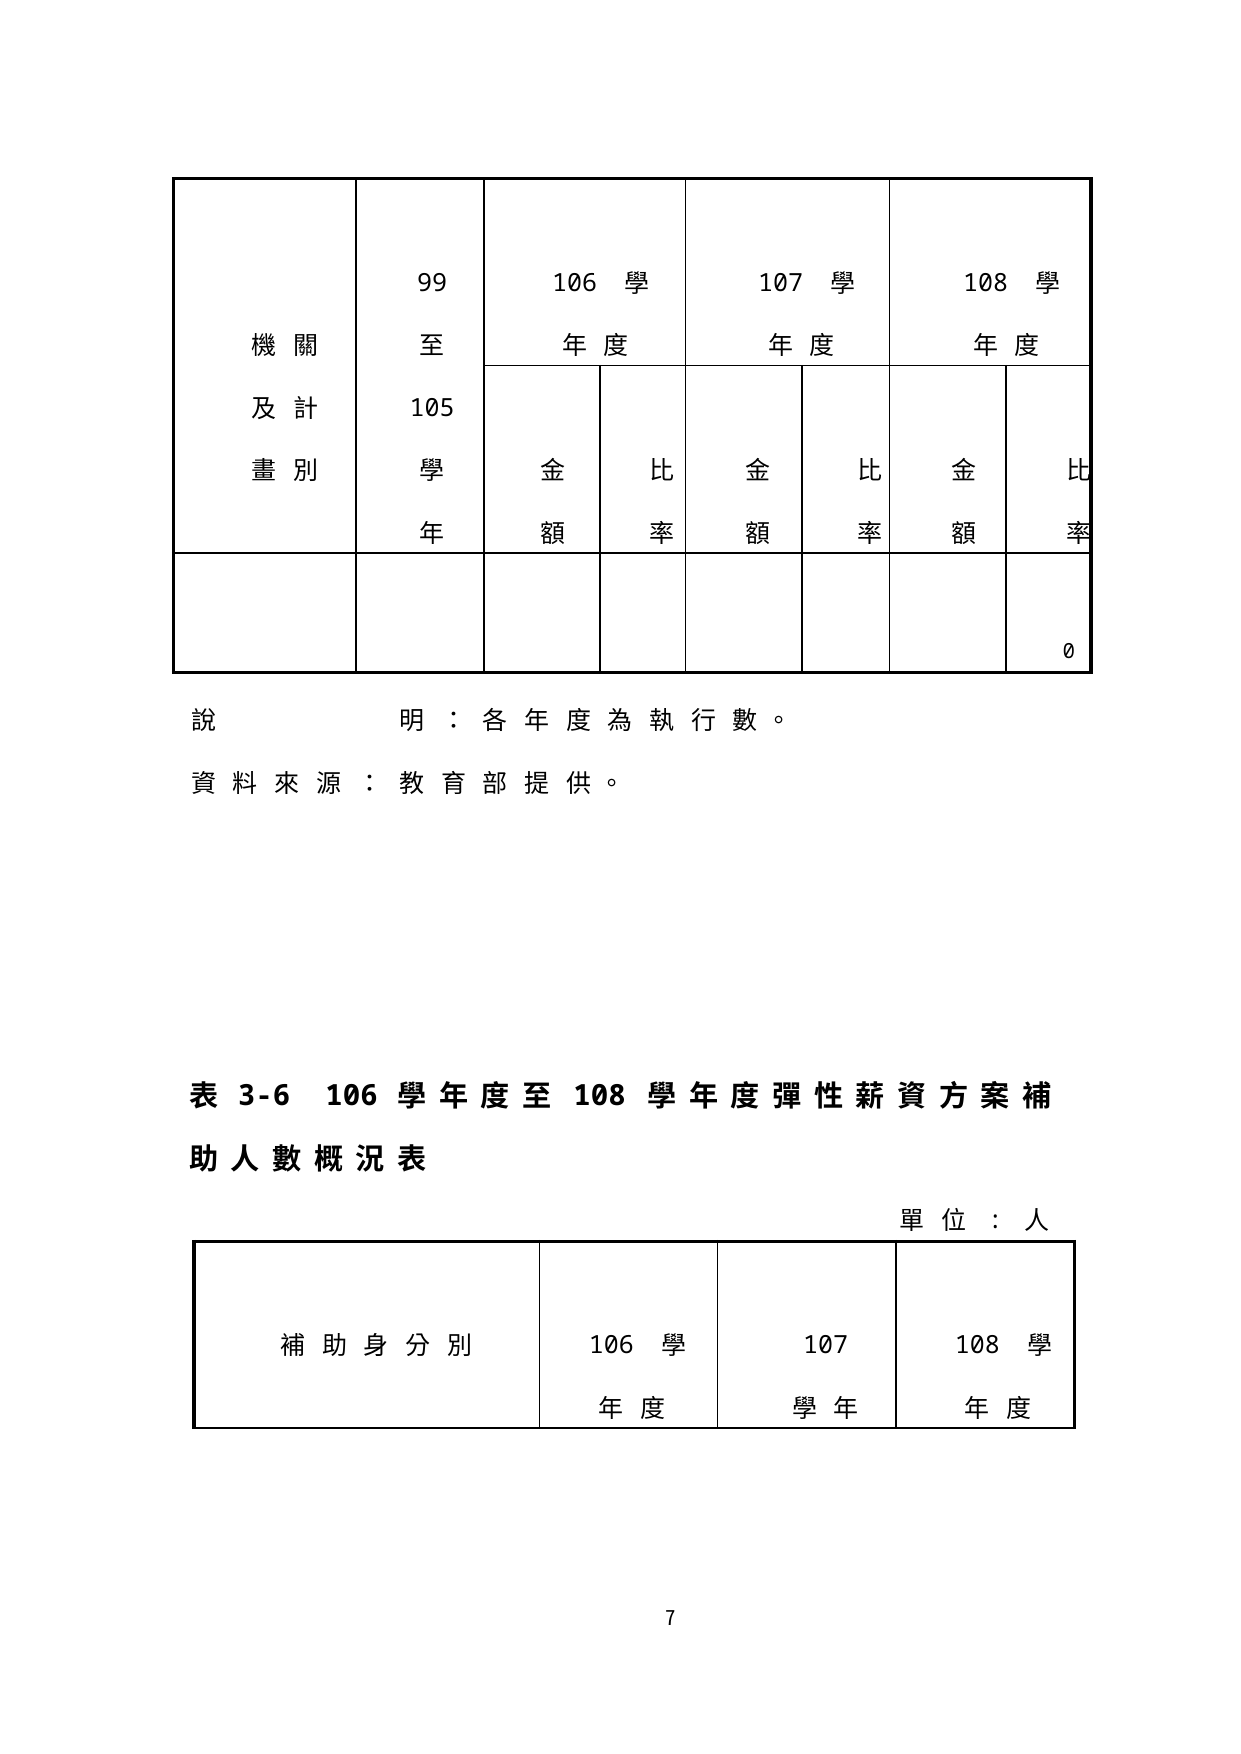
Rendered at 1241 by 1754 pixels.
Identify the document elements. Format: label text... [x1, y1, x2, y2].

table_cell [485, 554, 599, 671]
table_cell [686, 554, 801, 671]
table_header 108學年度 [890, 180, 1089, 365]
text 資料來源：教育部提供。 [164, 740, 1058, 802]
table_cell 金額 [686, 366, 801, 552]
table_cell 比率 [803, 366, 889, 552]
table_header 機關及計畫別 [175, 180, 355, 552]
table_header 107學年 [718, 1243, 895, 1427]
table_header 108學年度 [897, 1243, 1073, 1427]
table_header 107學年度 [686, 180, 889, 365]
table_header 99至105學年度 [357, 180, 483, 552]
text 表3-6 106學年度至108學年度彈性薪資方案補助人數概況表 [183, 1052, 1058, 1177]
table_cell [803, 554, 889, 671]
table_cell 比率 [601, 366, 685, 552]
table_cell [175, 554, 355, 671]
table_header 106學年度 [540, 1243, 717, 1427]
table_cell [601, 554, 685, 671]
table_cell 比率 [1007, 366, 1089, 552]
table_cell 金額 [485, 366, 599, 552]
table_cell [890, 554, 1005, 671]
table_cell 金額 [890, 366, 1005, 552]
table_header 106學年度 [485, 180, 685, 365]
text 單位:人 [183, 1177, 1058, 1240]
text 說 明：各年度為執行數。 [164, 677, 1058, 740]
table_cell 0 [1007, 554, 1089, 671]
table_header 補助身分別 [196, 1243, 539, 1427]
table_cell [357, 554, 483, 671]
